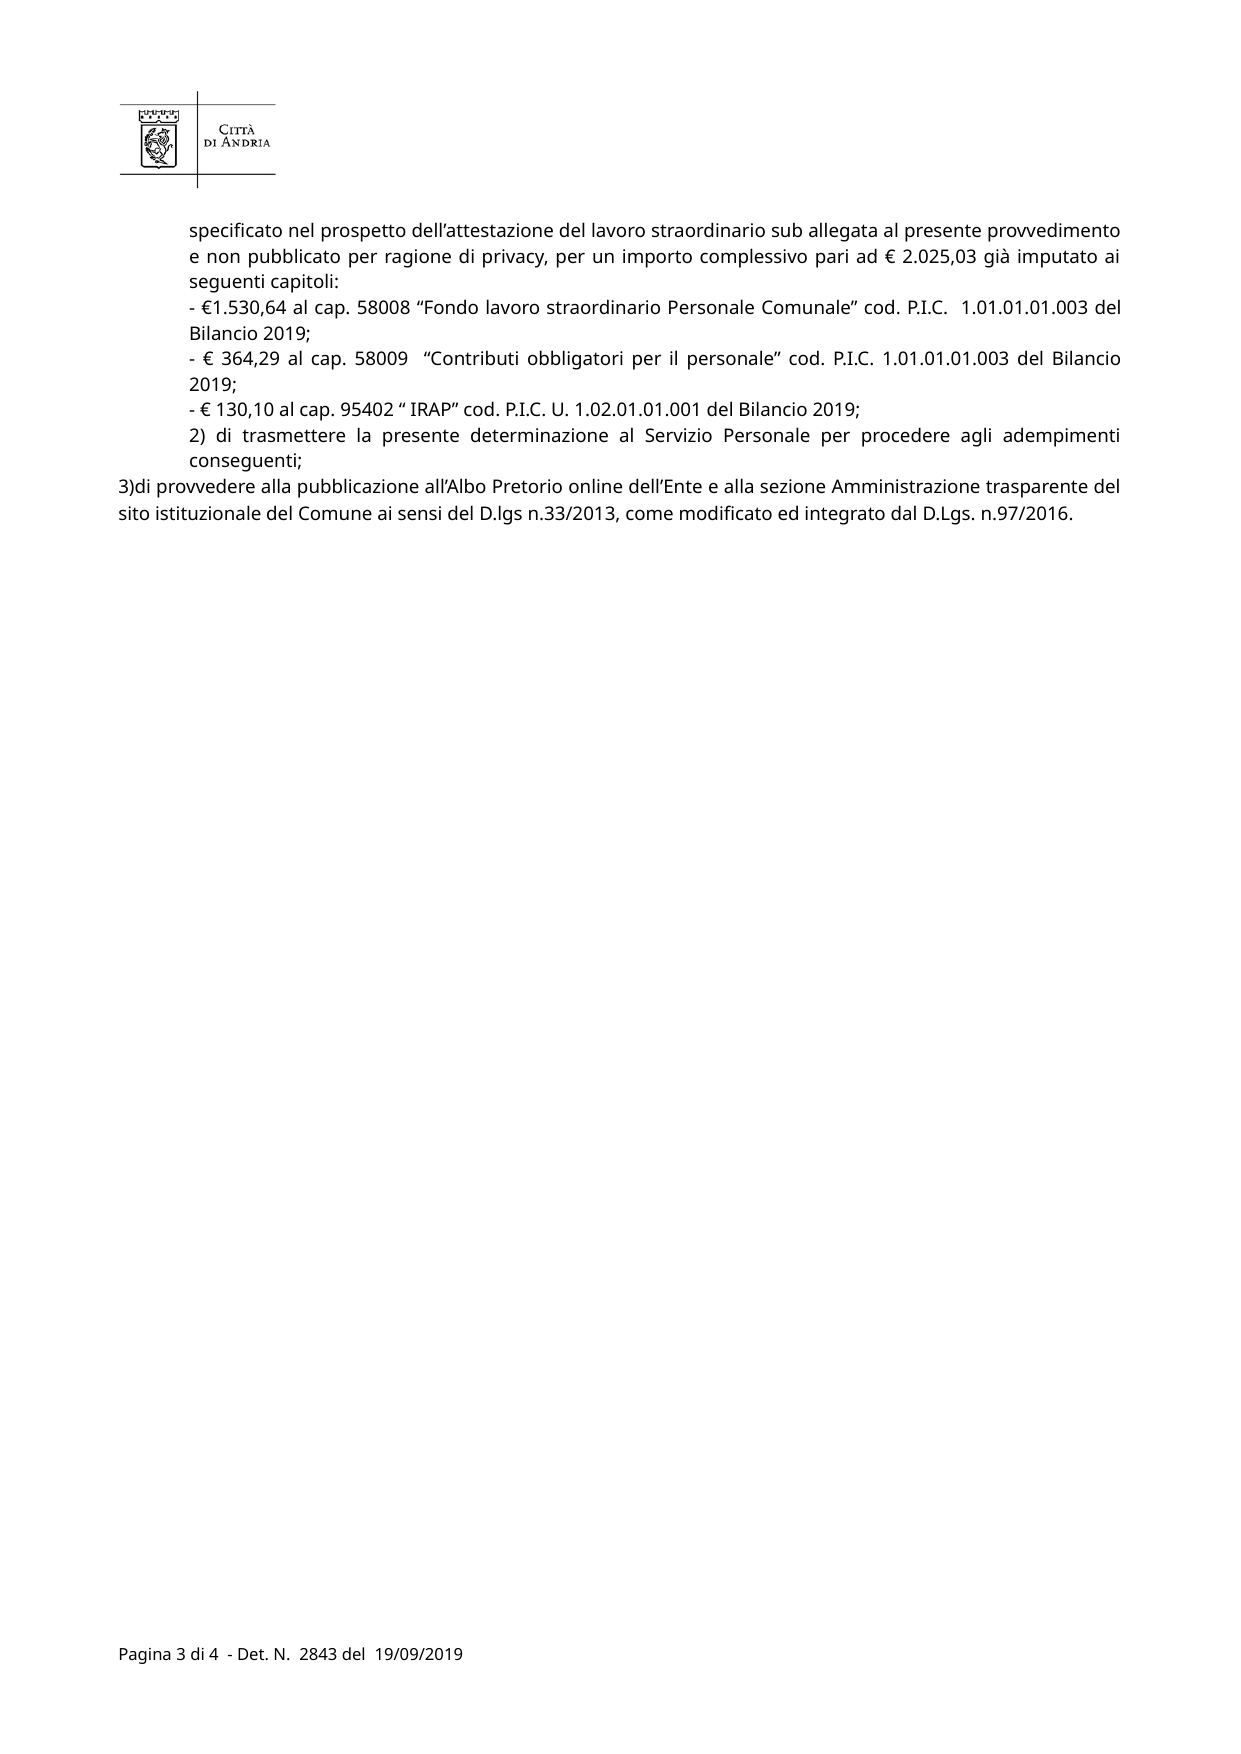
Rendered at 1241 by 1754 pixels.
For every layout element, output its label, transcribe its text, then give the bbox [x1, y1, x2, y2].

text - € 130,10 al cap. 95402 “ IRAP” cod. P.I.C. U. 1.02.01.01.001 del Bilancio 2019; [189, 396, 1122, 422]
picture [118, 88, 276, 189]
text - €1.530,64 al cap. 58008 “Fondo lavoro straordinario Personale Comunale” cod. P.I.C. 1.01.01.01.003 del Bilancio 2019; [189, 294, 1122, 345]
text 2) di trasmettere la presente determinazione al Servizio Personale per procedere agli adempimenti conseguenti; [189, 422, 1122, 473]
text 3)di provvedere alla pubblicazione all’Albo Pretorio online dell’Ente e alla sezione Amministrazione trasparente del sito istituzionale del Comune ai sensi del D.lgs n.33/2013, come modificato ed integrato dal D.Lgs. n.97/2016. [118, 473, 1122, 527]
text - € 364,29 al cap. 58009 “Contributi obbligatori per il personale” cod. P.I.C. 1.01.01.01.003 del Bilancio 2019; [189, 345, 1122, 396]
text specificato nel prospetto dell’attestazione del lavoro straordinario sub allegata al presente provvedimento e non pubblicato per ragione di privacy, per un importo complessivo pari ad € 2.025,03 già imputato ai seguenti capitoli: [189, 218, 1122, 294]
